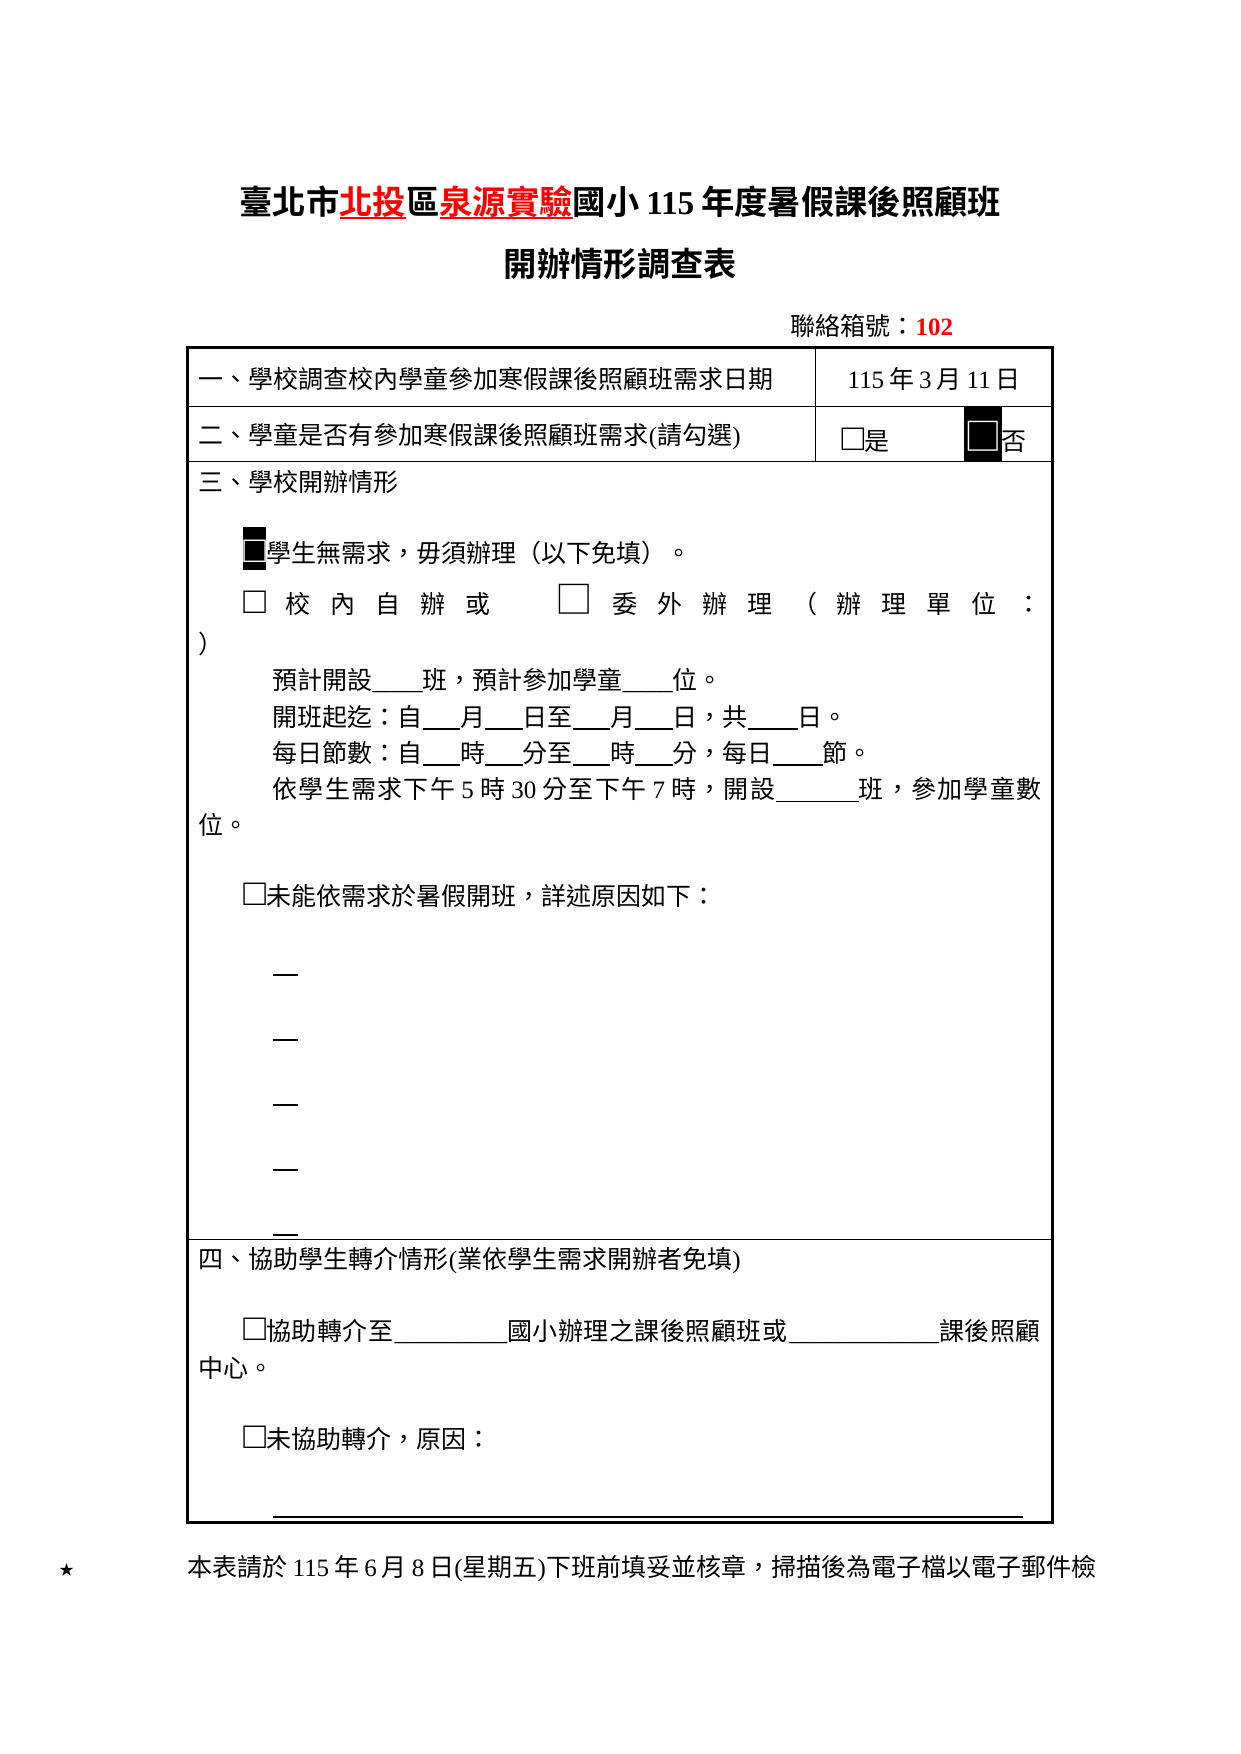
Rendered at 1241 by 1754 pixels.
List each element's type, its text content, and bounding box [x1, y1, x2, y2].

subtitle 開辦情形調查表 [187, 221, 1053, 283]
table_header 一、學校調查校內學童參加寒假課後照顧班需求日期 [189, 349, 815, 406]
table_cell 三、學校開辦情形 □學生無需求，毋須辦理（以下免填）。 □校內自辦或 □委外辦理（辦理單位： ） 預計開設____班，預計參加學童____位。 開班起迄：自 月 日至 月 日，共 日。 每日節數：自 時 分至 時 分，每日 節。 依學生需求下午5時30分至下午7時，開設 班，參加學童數 位。 □未能依需求於暑假開班，詳述原因如下： [189, 462, 1051, 1239]
table_header 115年3月11日 [816, 349, 1051, 406]
table_cell 二、學童是否有參加寒假課後照顧班需求(請勾選) [189, 407, 815, 461]
table_cell □是 □否 [816, 407, 1051, 461]
list 本表請於115年6月8日(星期五)下班前填妥並核章，掃描後為電子檔以電子郵件檢 [59, 1524, 1103, 1587]
subtitle 聯絡箱號：102 [187, 283, 953, 346]
subtitle 臺北市北投區泉源實驗國小115年度暑假課後照顧班 [187, 158, 1053, 221]
table_cell 四、協助學生轉介情形(業依學生需求開辦者免填) □協助轉介至_________國小辦理之課後照顧班或____________課後照顧中心。 □未協助轉介，原因： [189, 1240, 1051, 1521]
